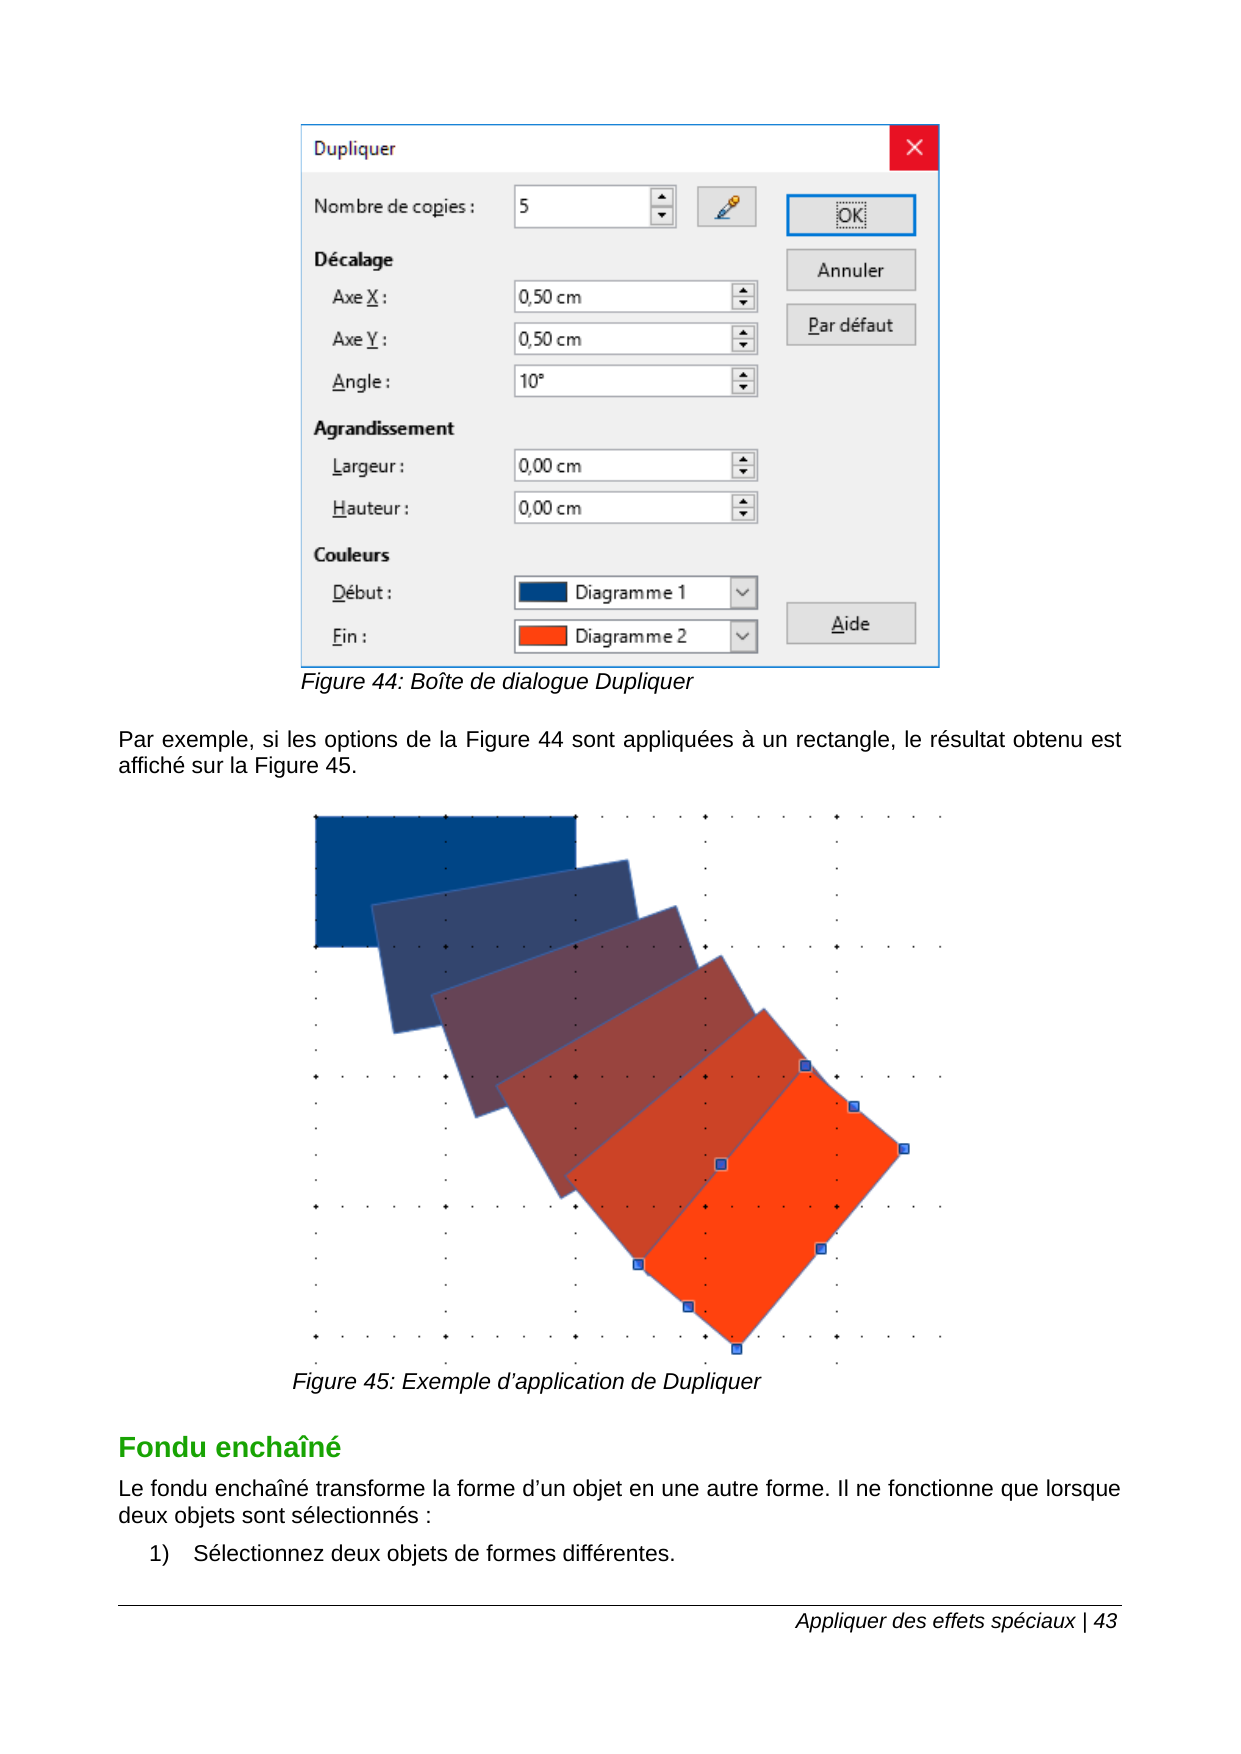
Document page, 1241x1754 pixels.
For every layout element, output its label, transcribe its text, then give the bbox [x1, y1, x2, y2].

text Figure 44: Boîte de dialogue Dupliquer [301, 668, 940, 694]
text Par exemple, si les options de la Figure 44 sont appliquées à un rectangle, le résultat obtenu est affiché sur la Figure 45. [118, 726, 1122, 778]
text Figure 45: Exemple d’application de Dupliquer [292, 1369, 948, 1394]
picture [292, 796, 949, 1369]
list Sélectionnez deux objets de formes différentes. [169, 1540, 1122, 1566]
subtitle Fondu enchaîné [118, 1430, 1122, 1463]
text Le fondu enchaîné transforme la forme d’un objet en une autre forme. Il ne fonctionne que lorsque deux objets sont sélectionnés : [118, 1475, 1122, 1528]
picture [300, 124, 940, 668]
